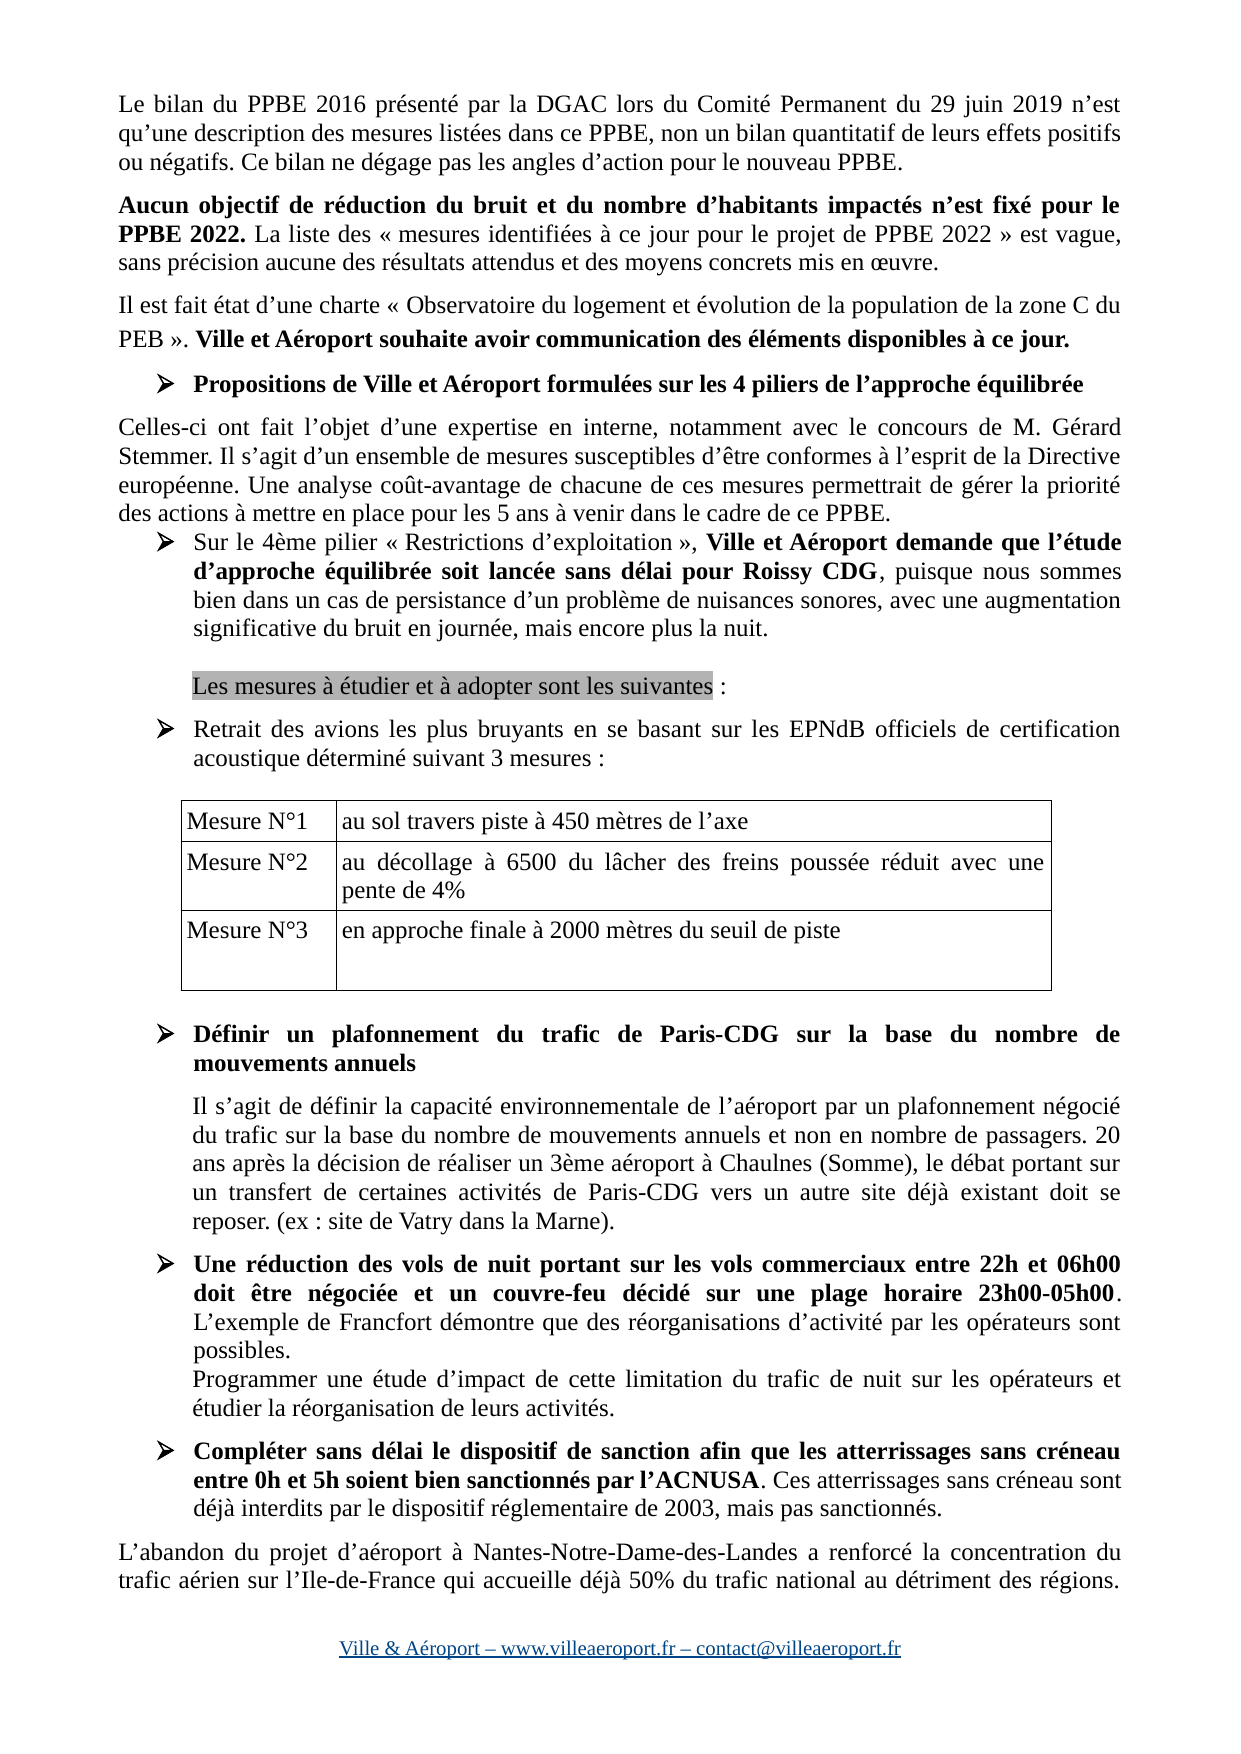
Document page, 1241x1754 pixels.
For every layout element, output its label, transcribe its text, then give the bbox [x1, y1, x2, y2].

text Le bilan du PPBE 2016 présenté par la DGAC lors du Comité Permanent du 29 juin 2019 n’est qu’une description des mesures listées dans ce PPBE, non un bilan quantitatif de leurs effets positifs ou négatifs. Ce bilan ne dégage pas les angles d’action pour le nouveau PPBE. [118, 89, 1122, 176]
table_header Mesure N°1 [182, 801, 336, 841]
text Celles-ci ont fait l’objet d’une expertise en interne, notamment avec le concours de M. Gérard Stemmer. Il s’agit d’un ensemble de mesures susceptibles d’être conformes à l’esprit de la Directive européenne. Une analyse coût-avantage de chacune de ces mesures permettrait de gérer la priorité des actions à mettre en place pour les 5 ans à venir dans le cadre de ce PPBE. [118, 412, 1122, 527]
text Les mesures à étudier et à adopter sont les suivantes : [192, 671, 1122, 700]
list Sur le 4ème pilier « Restrictions d’exploitation », Ville et Aéroport demande que l’étude d’approche équilibrée soit lancée sans délai pour Roissy CDG, puisque nous sommes bien dans un cas de persistance d’un problème de nuisances sonores, avec une augmentation significative du bruit en journée, mais encore plus la nuit. [156, 527, 1122, 642]
list Retrait des avions les plus bruyants en se basant sur les EPNdB officiels de certification acoustique déterminé suivant 3 mesures : [156, 714, 1122, 772]
table_cell au décollage à 6500 du lâcher des freins poussée réduit avec une pente de 4% [337, 842, 1051, 910]
text Il est fait état d’une charte « Observatoire du logement et évolution de la population de la zone C du PEB ». Ville et Aéroport souhaite avoir communication des éléments disponibles à ce jour. [118, 291, 1122, 352]
text Il s’agit de définir la capacité environnementale de l’aéroport par un plafonnement négocié du trafic sur la base du nombre de mouvements annuels et non en nombre de passagers. 20 ans après la décision de réaliser un 3ème aéroport à Chaulnes (Somme), le débat portant sur un transfert de certaines activités de Paris-CDG vers un autre site déjà existant doit se reposer. (ex : site de Vatry dans la Marne). [192, 1091, 1122, 1235]
table_cell [182, 950, 336, 990]
text L’abandon du projet d’aéroport à Nantes-Notre-Dame-des-Landes a renforcé la concentration du trafic aérien sur l’Ile-de-France qui accueille déjà 50% du trafic national au détriment des régions. [118, 1537, 1122, 1594]
table_cell en approche finale à 2000 mètres du seuil de piste [337, 911, 1051, 950]
text Programmer une étude d’impact de cette limitation du trafic de nuit sur les opérateurs et étudier la réorganisation de leurs activités. [192, 1364, 1122, 1422]
table_cell Mesure N°3 [182, 911, 336, 950]
table_cell Mesure N°2 [182, 842, 336, 910]
list Définir un plafonnement du trafic de Paris-CDG sur la base du nombre de mouvements annuels [156, 1019, 1122, 1077]
list Une réduction des vols de nuit portant sur les vols commerciaux entre 22h et 06h00 doit être négociée et un couvre-feu décidé sur une plage horaire 23h00-05h00. L’exemple de Francfort démontre que des réorganisations d’activité par les opérateurs sont possibles. [156, 1249, 1122, 1364]
table_cell [337, 950, 1051, 990]
list Compléter sans délai le dispositif de sanction afin que les atterrissages sans créneau entre 0h et 5h soient bien sanctionnés par l’ACNUSA. Ces atterrissages sans créneau sont déjà interdits par le dispositif réglementaire de 2003, mais pas sanctionnés. [156, 1436, 1122, 1522]
table_header au sol travers piste à 450 mètres de l’axe [337, 801, 1051, 841]
list Propositions de Ville et Aéroport formulées sur les 4 piliers de l’approche équilibrée [156, 369, 1122, 398]
text Aucun objectif de réduction du bruit et du nombre d’habitants impactés n’est fixé pour le PPBE 2022. La liste des « mesures identifiées à ce jour pour le projet de PPBE 2022 » est vague, sans précision aucune des résultats attendus et des moyens concrets mis en œuvre. [118, 190, 1122, 276]
